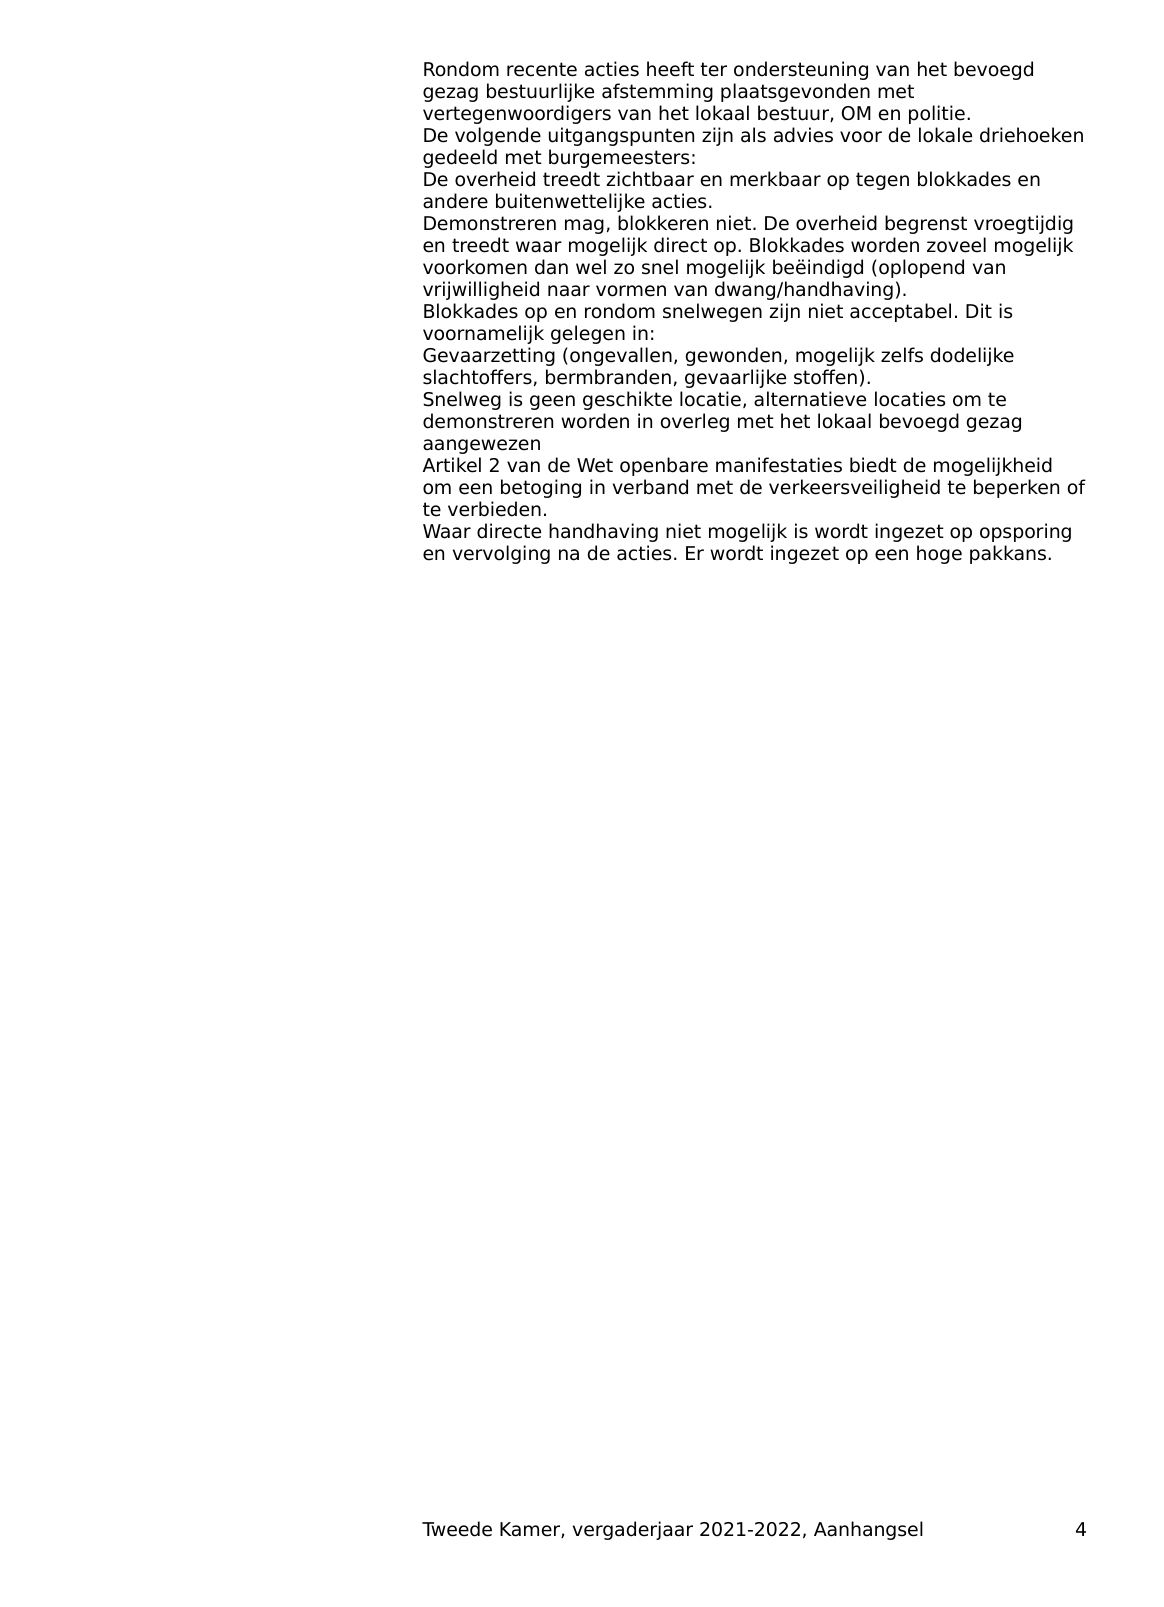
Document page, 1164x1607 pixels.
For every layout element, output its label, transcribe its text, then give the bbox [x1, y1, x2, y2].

text Artikel 2 van de Wet openbare manifestaties biedt de mogelijkheid om een betoging in verband met de verkeersveiligheid te beperken of te verbieden. [422, 455, 1087, 521]
text De volgende uitgangspunten zijn als advies voor de lokale driehoeken gedeeld met burgemeesters: [422, 125, 1087, 169]
text Snelweg is geen geschikte locatie, alternatieve locaties om te demonstreren worden in overleg met het lokaal bevoegd gezag aangewezen [422, 389, 1087, 455]
text Rondom recente acties heeft ter ondersteuning van het bevoegd gezag bestuurlijke afstemming plaatsgevonden met vertegenwoordigers van het lokaal bestuur, OM en politie. [422, 59, 1087, 125]
text De overheid treedt zichtbaar en merkbaar op tegen blokkades en andere buitenwettelijke acties. [422, 169, 1087, 213]
text Demonstreren mag, blokkeren niet. De overheid begrenst vroegtijdig en treedt waar mogelijk direct op. Blokkades worden zoveel mogelijk voorkomen dan wel zo snel mogelijk beëindigd (oplopend van vrijwilligheid naar vormen van dwang/handhaving). [422, 213, 1087, 301]
text Gevaarzetting (ongevallen, gewonden, mogelijk zelfs dodelijke slachtoffers, bermbranden, gevaarlijke stoffen). [422, 345, 1087, 389]
text Waar directe handhaving niet mogelijk is wordt ingezet op opsporing en vervolging na de acties. Er wordt ingezet op een hoge pakkans. [422, 521, 1087, 564]
text Blokkades op en rondom snelwegen zijn niet acceptabel. Dit is voornamelijk gelegen in: [422, 301, 1087, 345]
